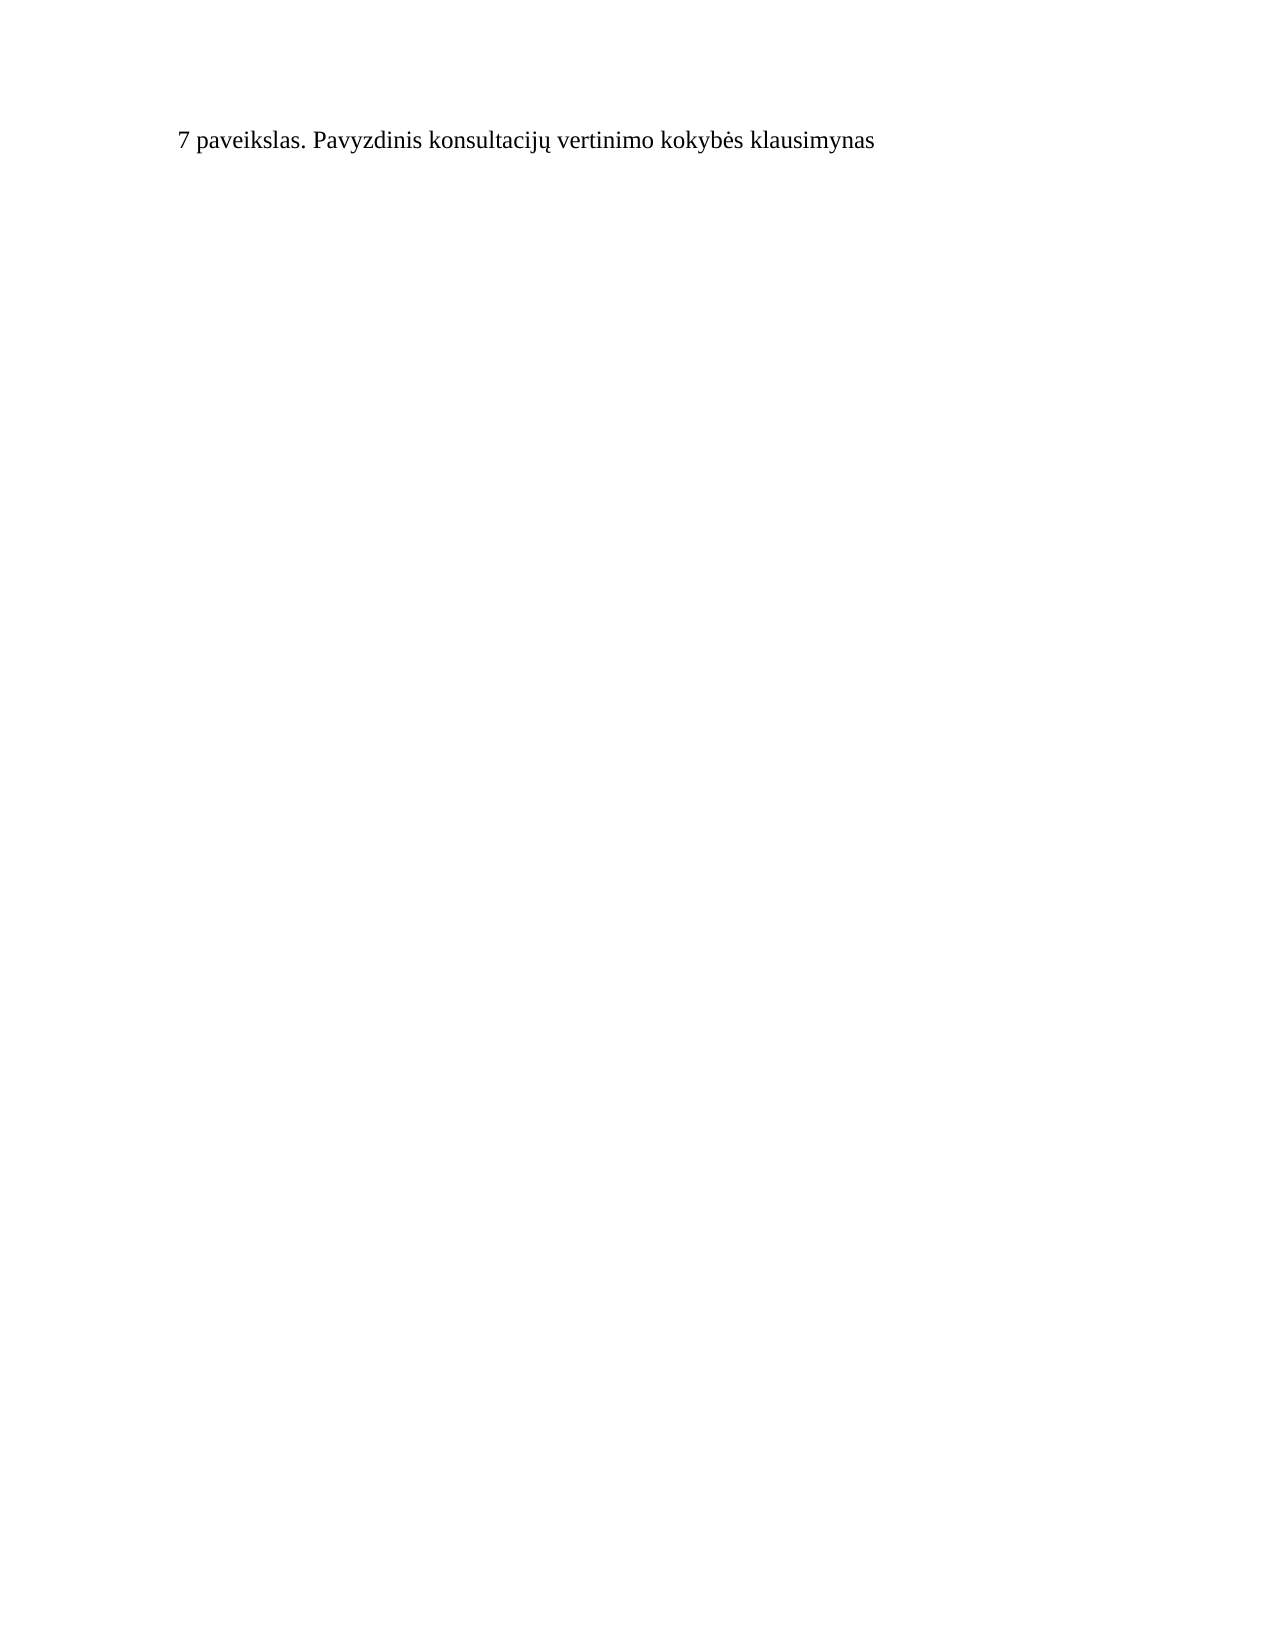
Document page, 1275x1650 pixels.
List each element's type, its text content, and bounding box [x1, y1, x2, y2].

text 7 paveikslas. Pavyzdinis konsultacijų vertinimo kokybės klausimynas [177, 126, 1196, 154]
